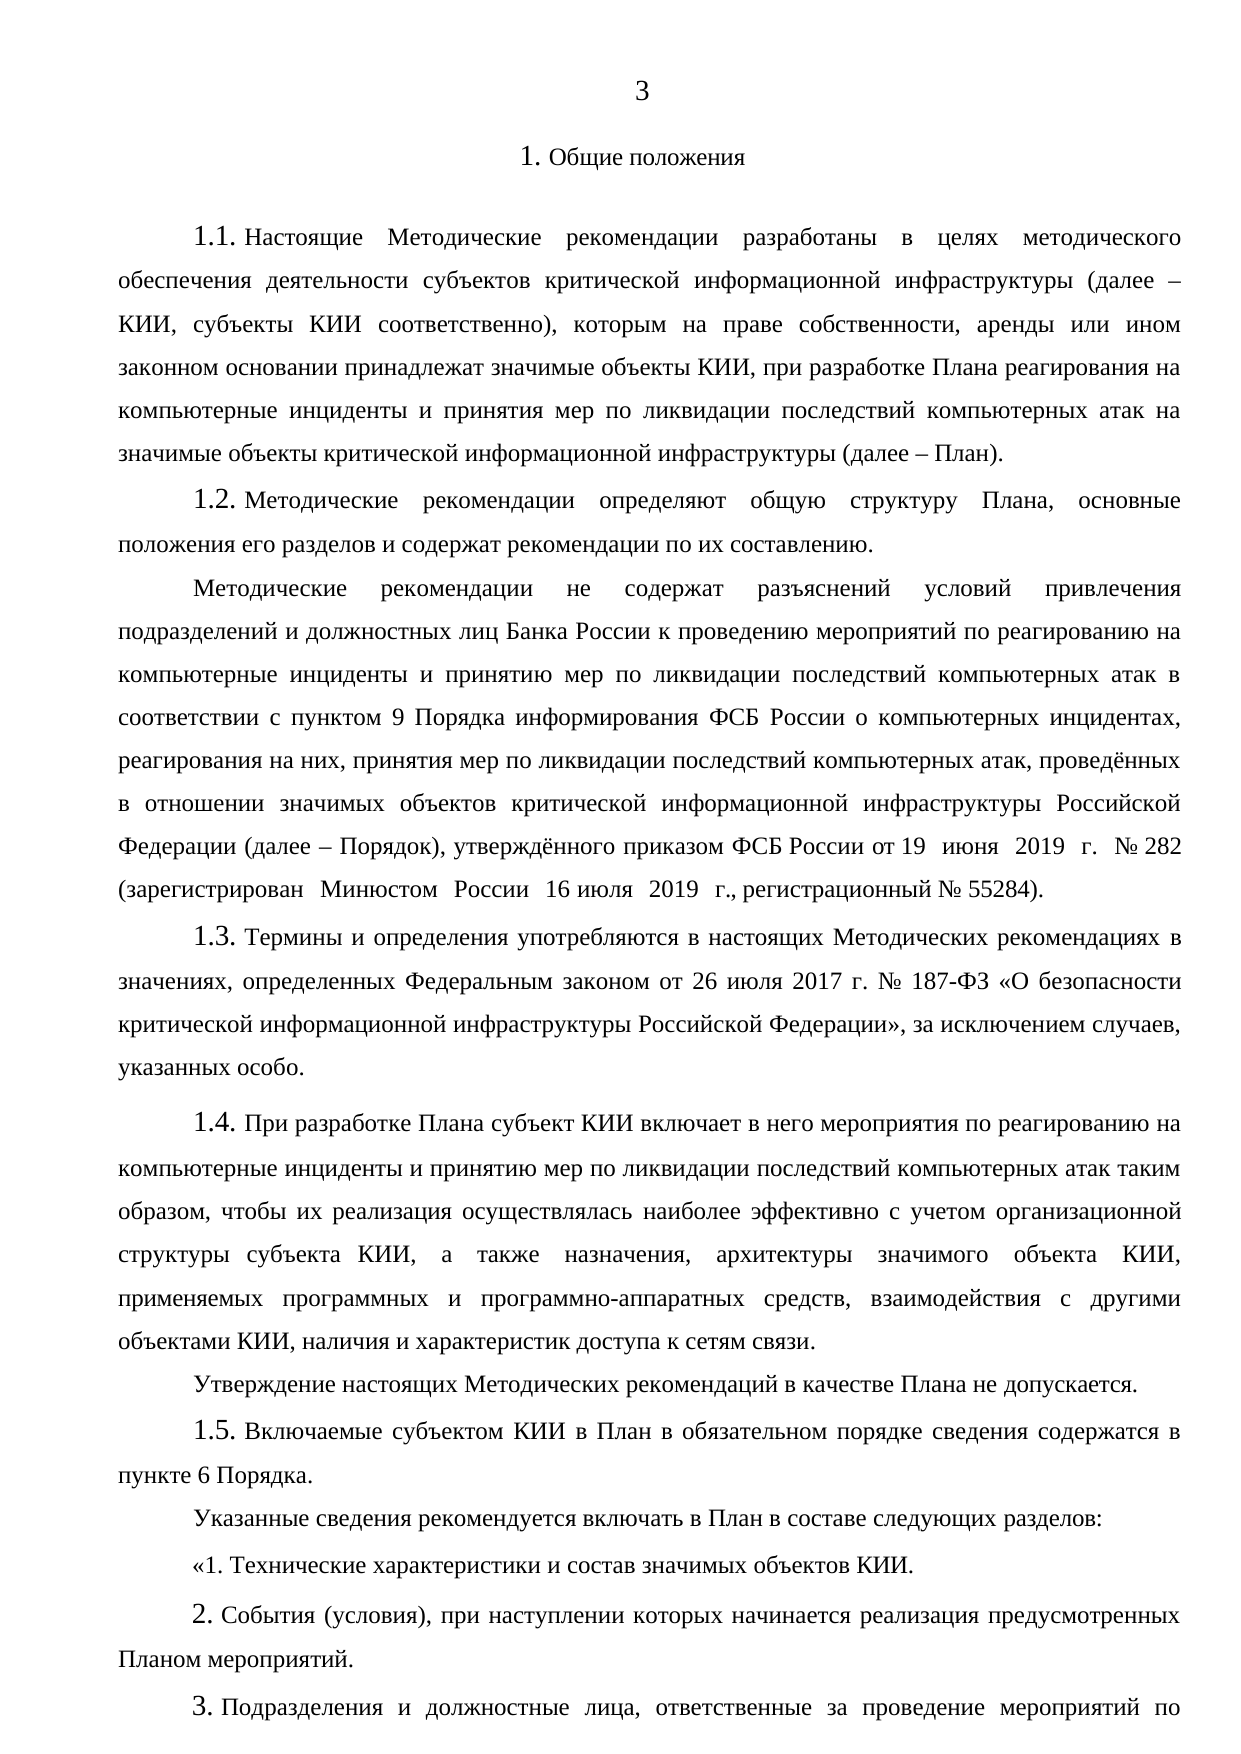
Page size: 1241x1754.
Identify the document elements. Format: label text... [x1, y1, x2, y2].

list Подразделения и должностные лица, ответственные за проведение мероприятий по [118, 1688, 1181, 1721]
list События (условия), при наступлении которых начинается реализация предусмотренных Планом мероприятий. [118, 1596, 1181, 1673]
text «1. Технические характеристики и состав значимых объектов КИИ. [192, 1547, 1196, 1580]
text Указанные сведения рекомендуется включать в План в составе следующих разделов: [118, 1503, 1181, 1532]
list Настоящие Методические рекомендации разработаны в целях методического обеспечения деятельности субъектов критической информационной инфраструктуры (далее – КИИ, субъекты КИИ соответственно), которым на праве собственности, аренды или ином законном основании принадлежат значимые объекты КИИ, при разработке Плана реагирования на компьютерные инциденты и принятия мер по ликвидации последствий компьютерных атак на значимые объекты критической информационной инфраструктуры (далее – План). [118, 218, 1182, 467]
list Методические рекомендации определяют общую структуру Плана, основные положения его разделов и содержат рекомендации по их составлению. [118, 481, 1182, 558]
list При разработке Плана субъект КИИ включает в него мероприятия по реагированию на компьютерные инциденты и принятию мер по ликвидации последствий компьютерных атак таким образом, чтобы их реализация осуществлялась наиболее эффективно с учетом организационной структуры субъекта КИИ, а также назначения, архитектуры значимого объекта КИИ, применяемых программных и программно-аппаратных средств, взаимодействия с другими объектами КИИ, наличия и характеристик доступа к сетям связи. [118, 1104, 1182, 1355]
list Общие положения [519, 138, 1196, 172]
list Термины и определения употребляются в настоящих Методических рекомендациях в значениях, определенных Федеральным законом от 26 июля 2017 г. № 187-ФЗ «О безопасности критической информационной инфраструктуры Российской Федерации», за исключением случаев, указанных особо. [118, 918, 1182, 1081]
text Методические рекомендации не содержат разъяснений условий привлечения подразделений и должностных лиц Банка России к проведению мероприятий по реагированию на компьютерные инциденты и принятию мер по ликвидации последствий компьютерных атак в соответствии с пунктом 9 Порядка информирования ФСБ России о компьютерных инцидентах, реагирования на них, принятия мер по ликвидации последствий компьютерных атак, проведённых в отношении значимых объектов критической информационной инфраструктуры Российской Федерации (далее – Порядок), утверждённого приказом ФСБ России от 19 июня 2019 г. № 282 (зарегистрирован Минюстом России 16 июля 2019 г., регистрационный № 55284). [118, 573, 1182, 903]
list Включаемые субъектом КИИ в План в обязательном порядке сведения содержатся в пункте 6 Порядка. [118, 1412, 1182, 1489]
text Утверждение настоящих Методических рекомендаций в качестве Плана не допускается. [118, 1369, 1182, 1398]
